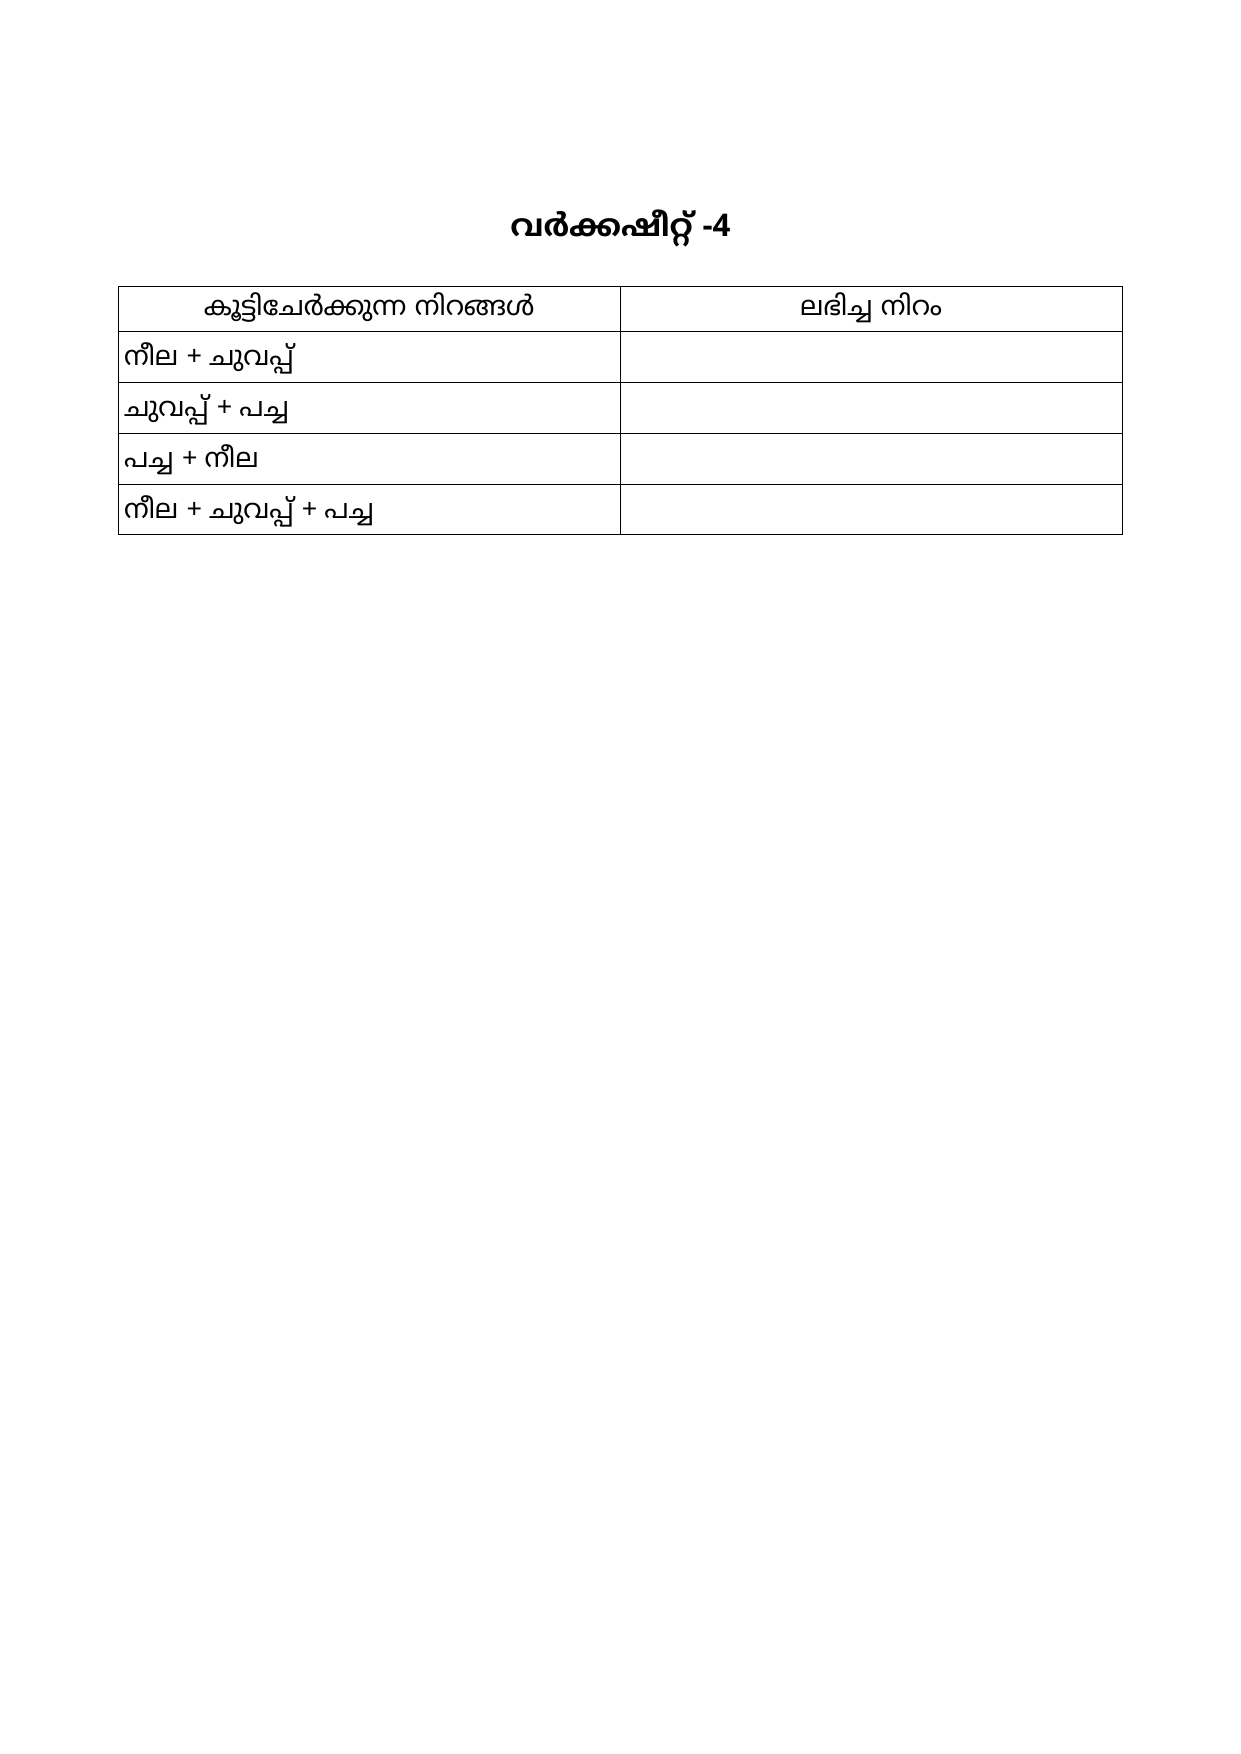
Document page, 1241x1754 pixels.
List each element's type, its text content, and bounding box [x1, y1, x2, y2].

table_cell [621, 485, 1122, 534]
table_cell നീല + ചുവപ്പ് + പച്ച [119, 485, 620, 534]
table_header കൂട്ടിചേര്‍ക്കുന്ന നിറങ്ങള്‍ [119, 287, 620, 331]
table_cell പച്ച + നീല [119, 434, 620, 483]
table_cell [621, 332, 1122, 382]
table_cell ചുവപ്പ് + പച്ച [119, 383, 620, 433]
table_header ലഭിച്ച നിറം [621, 287, 1122, 331]
table_cell [621, 434, 1122, 483]
text വര്‍ക്കഷീറ്റ് -4 [118, 203, 1122, 249]
table_cell [621, 383, 1122, 433]
table_cell നീല + ചുവപ്പ് [119, 332, 620, 382]
